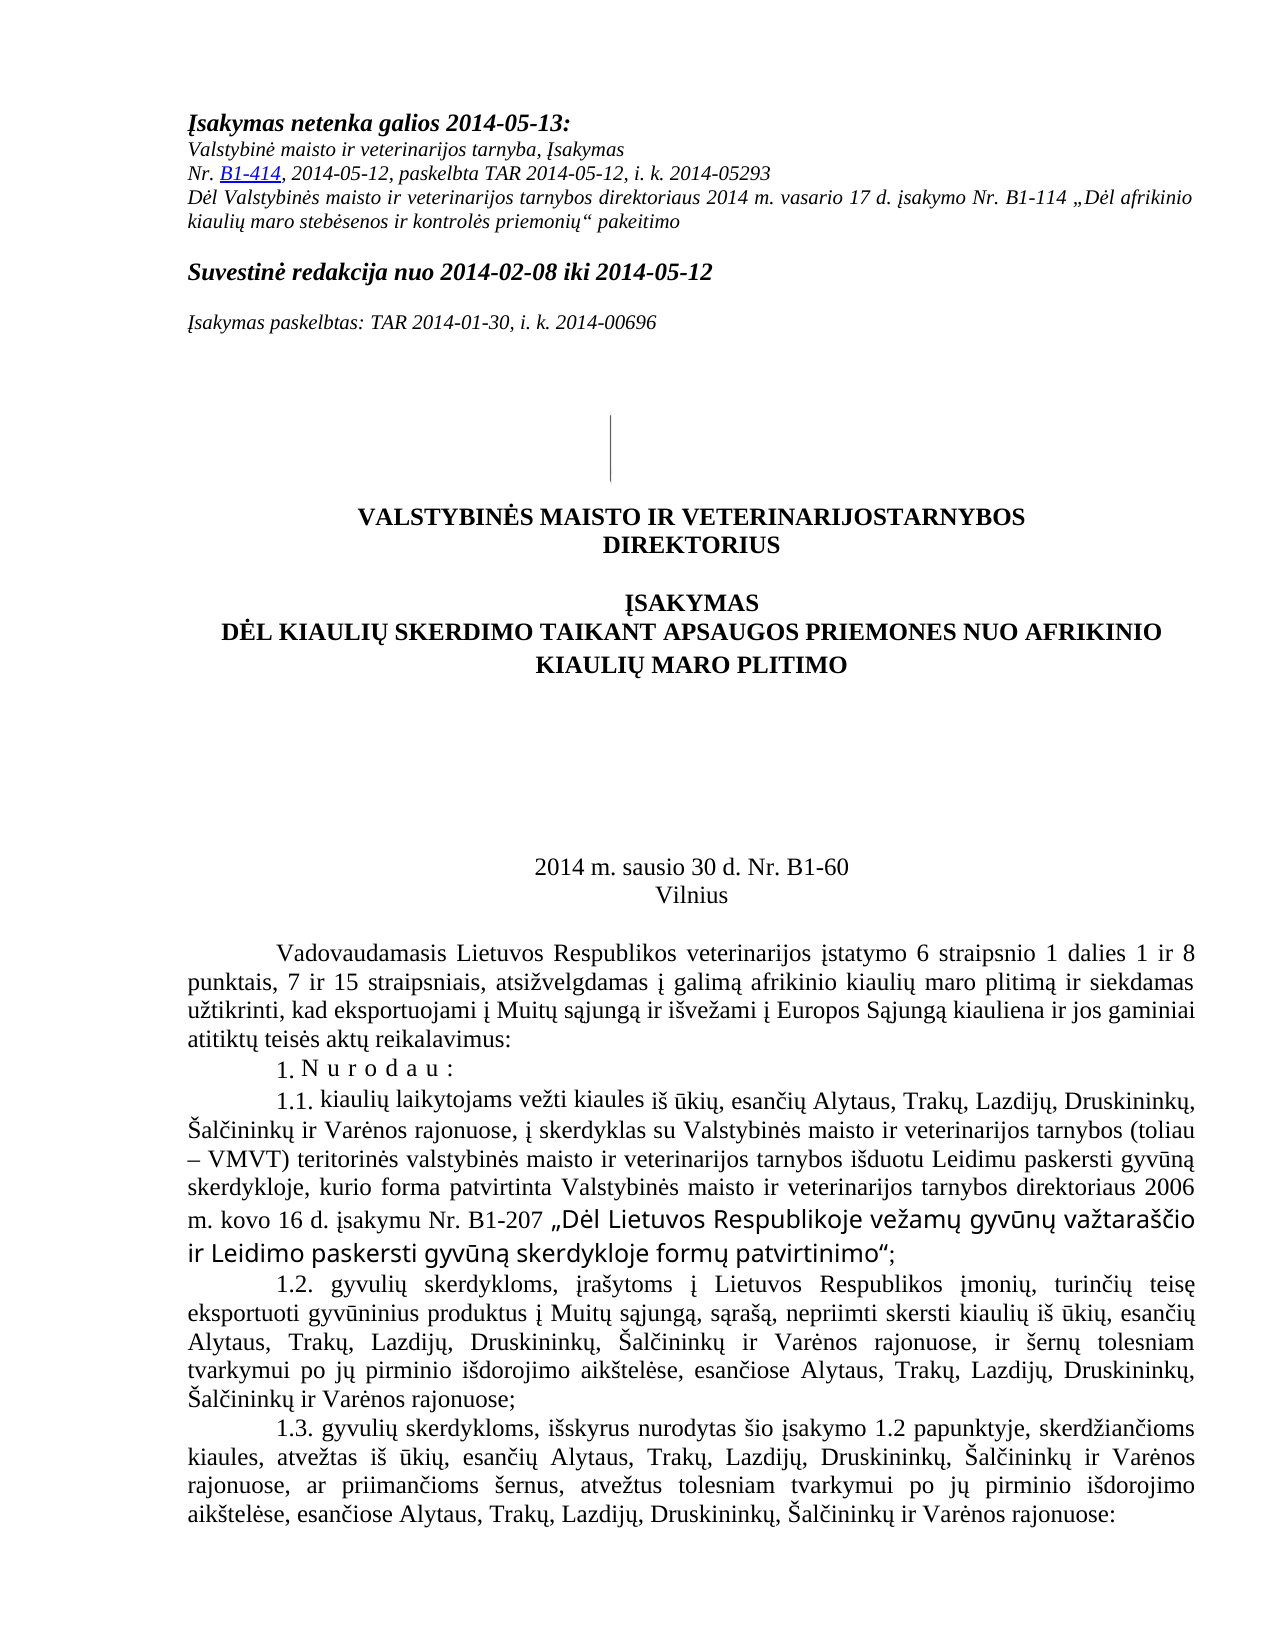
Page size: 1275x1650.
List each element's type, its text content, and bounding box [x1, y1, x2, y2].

text VALSTYBINĖS MAISTO IR VETERINARIJOSTARNYBOS [187, 502, 1196, 530]
text ĮSAKYMAS [187, 588, 1196, 617]
text DĖL KIAULIŲ SKERDIMO TAIKANT APSAUGOS PRIEMONES NUO AFRIKINIO KIAULIŲ MARO PLITIMO [187, 617, 1196, 678]
text 2014 m. sausio 30 d. Nr. B1-60 [187, 852, 1196, 880]
text Valstybinė maisto ir veterinarijos tarnyba, Įsakymas [187, 137, 1196, 161]
text 1.3. gyvulių skerdykloms, išskyrus nurodytas šio įsakymo 1.2 papunktyje, skerdžiančioms kiaules, atvežtas iš ūkių, esančių Alytaus, Trakų, Lazdijų, Druskininkų, Šalčininkų ir Varėnos rajonuose, ar priimančioms šernus, atvežtus tolesniam tvarkymui po jų pirminio išdorojimo aikštelėse, esančiose Alytaus, Trakų, Lazdijų, Druskininkų, Šalčininkų ir Varėnos rajonuose: [187, 1413, 1196, 1528]
text 1. Nurodau: [187, 1053, 1196, 1084]
text DIREKTORIUS [187, 530, 1196, 559]
text Suvestinė redakcija nuo 2014-02-08 iki 2014-05-12 [187, 257, 1196, 286]
text Vilnius [187, 880, 1196, 909]
text 1.1. kiaulių laikytojams vežti kiaules iš ūkių, esančių Alytaus, Trakų, Lazdijų, Druskininkų, Šalčininkų ir Varėnos rajonuose, į skerdyklas su Valstybinės maisto ir veterinarijos tarnybos (toliau ‒ VMVT) teritorinės valstybinės maisto ir veterinarijos tarnybos išduotu Leidimu paskersti gyvūną skerdykloje, kurio forma patvirtinta Valstybinės maisto ir veterinarijos tarnybos direktoriaus 2006 m. kovo 16 d. įsakymu Nr. B1-207 „Dėl Lietuvos Respublikoje vežamų gyvūnų važtaraščio ir Leidimo paskersti gyvūną skerdykloje formų patvirtinimo“; [187, 1084, 1196, 1269]
text Dėl Valstybinės maisto ir veterinarijos tarnybos direktoriaus 2014 m. vasario 17 d. įsakymo Nr. B1-114 „Dėl afrikinio kiaulių maro stebėsenos ir kontrolės priemonių“ pakeitimo [187, 185, 1196, 233]
text 1.2. gyvulių skerdykloms, įrašytoms į Lietuvos Respublikos įmonių, turinčių teisę eksportuoti gyvūninius produktus į Muitų sąjungą, sąrašą, nepriimti skersti kiaulių iš ūkių, esančių Alytaus, Trakų, Lazdijų, Druskininkų, Šalčininkų ir Varėnos rajonuose, ir šernų tolesniam tvarkymui po jų pirminio išdorojimo aikštelėse, esančiose Alytaus, Trakų, Lazdijų, Druskininkų, Šalčininkų ir Varėnos rajonuose; [187, 1269, 1196, 1413]
text Įsakymas netenka galios 2014-05-13: [187, 108, 1196, 137]
text Vadovaudamasis Lietuvos Respublikos veterinarijos įstatymo 6 straipsnio 1 dalies 1 ir 8 punktais, 7 ir 15 straipsniais, atsižvelgdamas į galimą afrikinio kiaulių maro plitimą ir siekdamas užtikrinti, kad eksportuojami į Muitų sąjungą ir išvežami į Europos Sąjungą kiauliena ir jos gaminiai atitiktų teisės aktų reikalavimus: [187, 938, 1196, 1053]
text Nr. B1-414, 2014-05-12, paskelbta TAR 2014-05-12, i. k. 2014-05293 [187, 161, 1196, 185]
text Įsakymas paskelbtas: TAR 2014-01-30, i. k. 2014-00696 [187, 310, 1196, 334]
